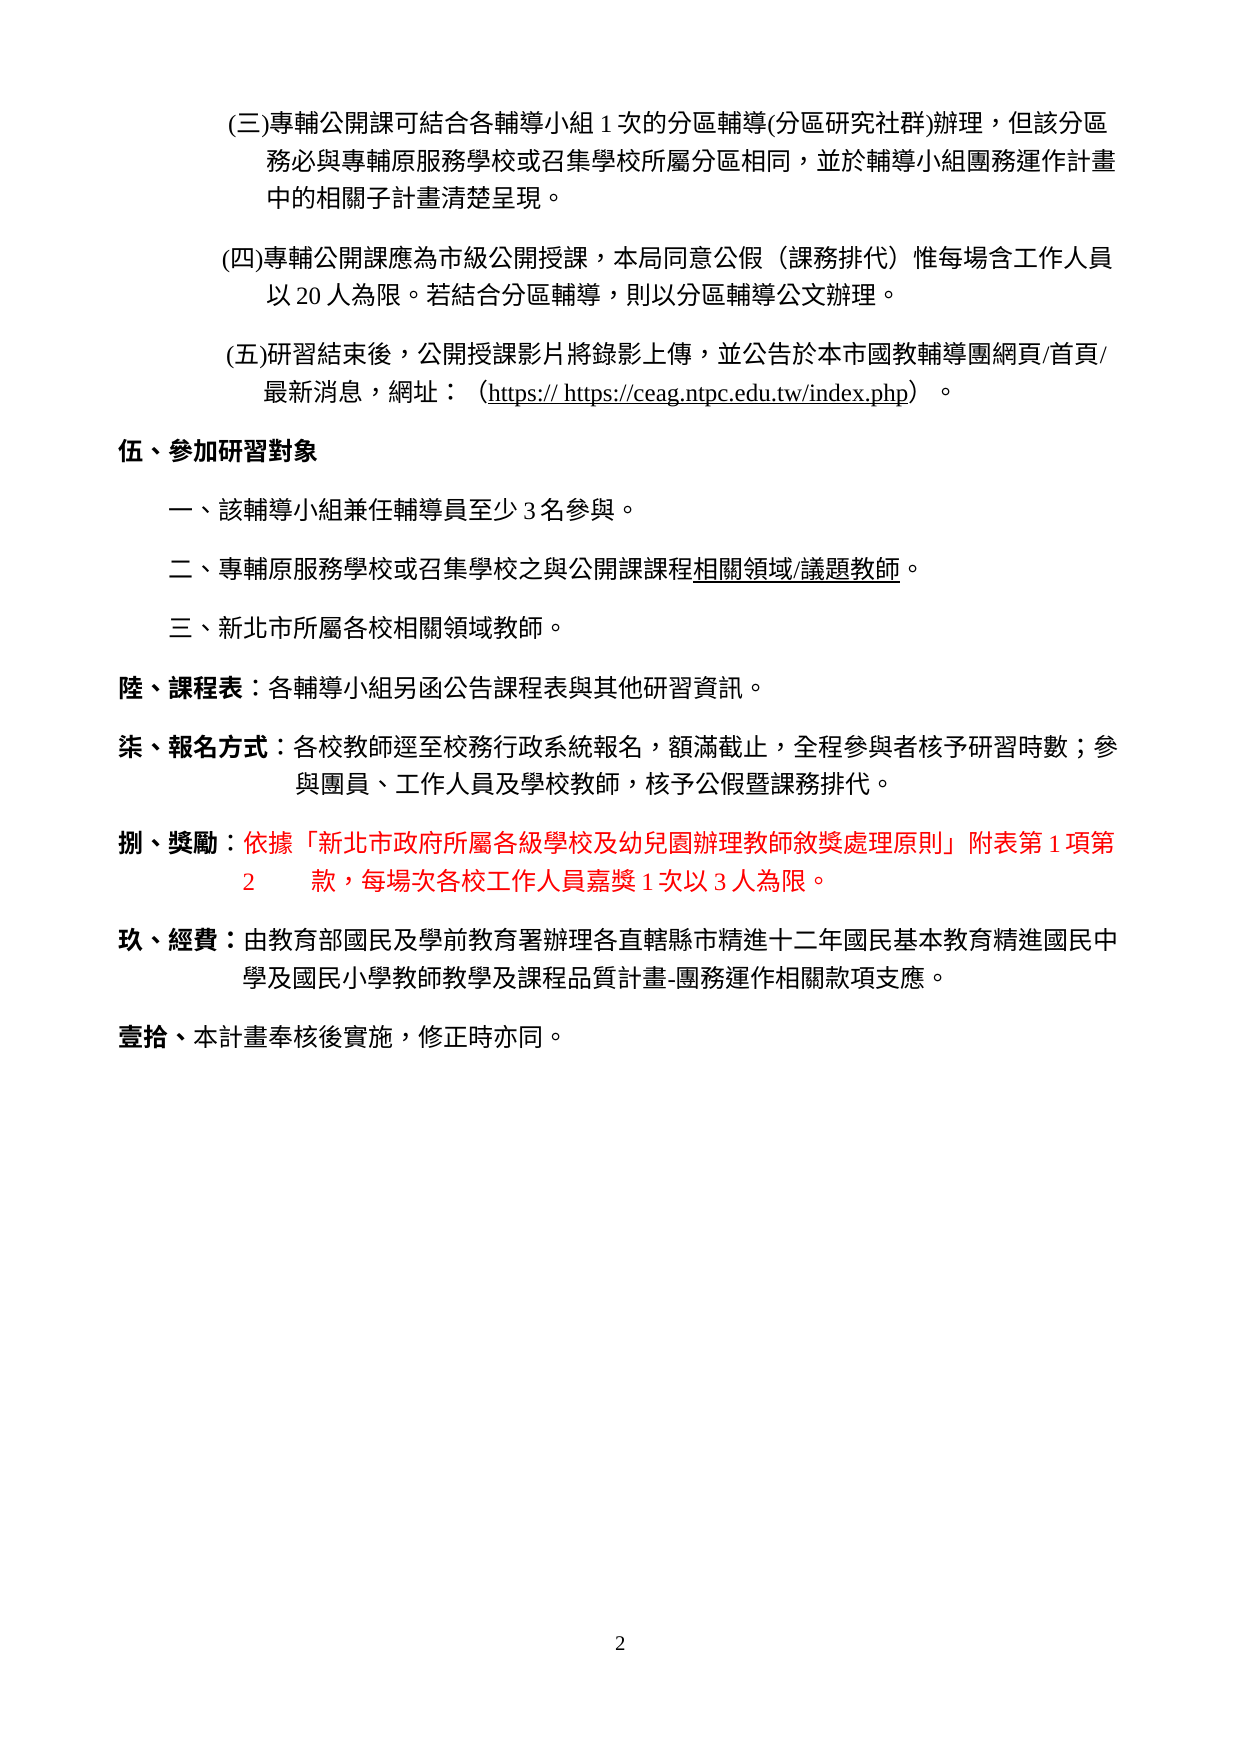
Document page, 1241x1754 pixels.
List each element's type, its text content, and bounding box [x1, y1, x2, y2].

text (四)專輔公開課應為市級公開授課，本局同意公假（課務排代）惟每場含工作人員以20人為限。若結合分區輔導，則以分區輔導公文辦理。 [222, 237, 1122, 312]
text (五)研習結束後，公開授課影片將錄影上傳，並公告於本市國教輔導團網頁/首頁/ [218, 334, 1122, 371]
text 三、新北市所屬各校相關領域教師。 [118, 608, 1122, 645]
text 一、該輔導小組兼任輔導員至少3名參與。 [118, 489, 1122, 527]
text (三)專輔公開課可結合各輔導小組1次的分區輔導(分區研究社群)辦理，但該分區務必與專輔原服務學校或召集學校所屬分區相同，並於輔導小組團務運作計畫中的相關子計畫清楚呈現。 [222, 103, 1122, 215]
text 最新消息，網址：（https:// https://ceag.ntpc.edu.tw/index.php）。 [218, 371, 1122, 409]
text 伍、參加研習對象 [118, 430, 1122, 468]
text 捌、獎勵：依據「新北市政府所屬各級學校及幼兒園辦理教師敘獎處理原則」附表第1項第2 款，每場次各校工作人員嘉獎1次以3人為限。 [118, 823, 1122, 898]
text 壹拾、本計畫奉核後實施，修正時亦同。 [118, 1016, 1122, 1054]
text 陸、課程表：各輔導小組另函公告課程表與其他研習資訊。 [118, 667, 1122, 704]
text 玖、經費：由教育部國民及學前教育署辦理各直轄縣市精進十二年國民基本教育精進國民中學及國民小學教師教學及課程品質計畫-團務運作相關款項支應。 [118, 919, 1122, 994]
text 二、專輔原服務學校或召集學校之與公開課課程相關領域/議題教師。 [118, 549, 1122, 586]
text 柒、報名方式：各校教師逕至校務行政系統報名，額滿截止，全程參與者核予研習時數；參 與團員、工作人員及學校教師，核予公假暨課務排代。 [118, 726, 1122, 801]
